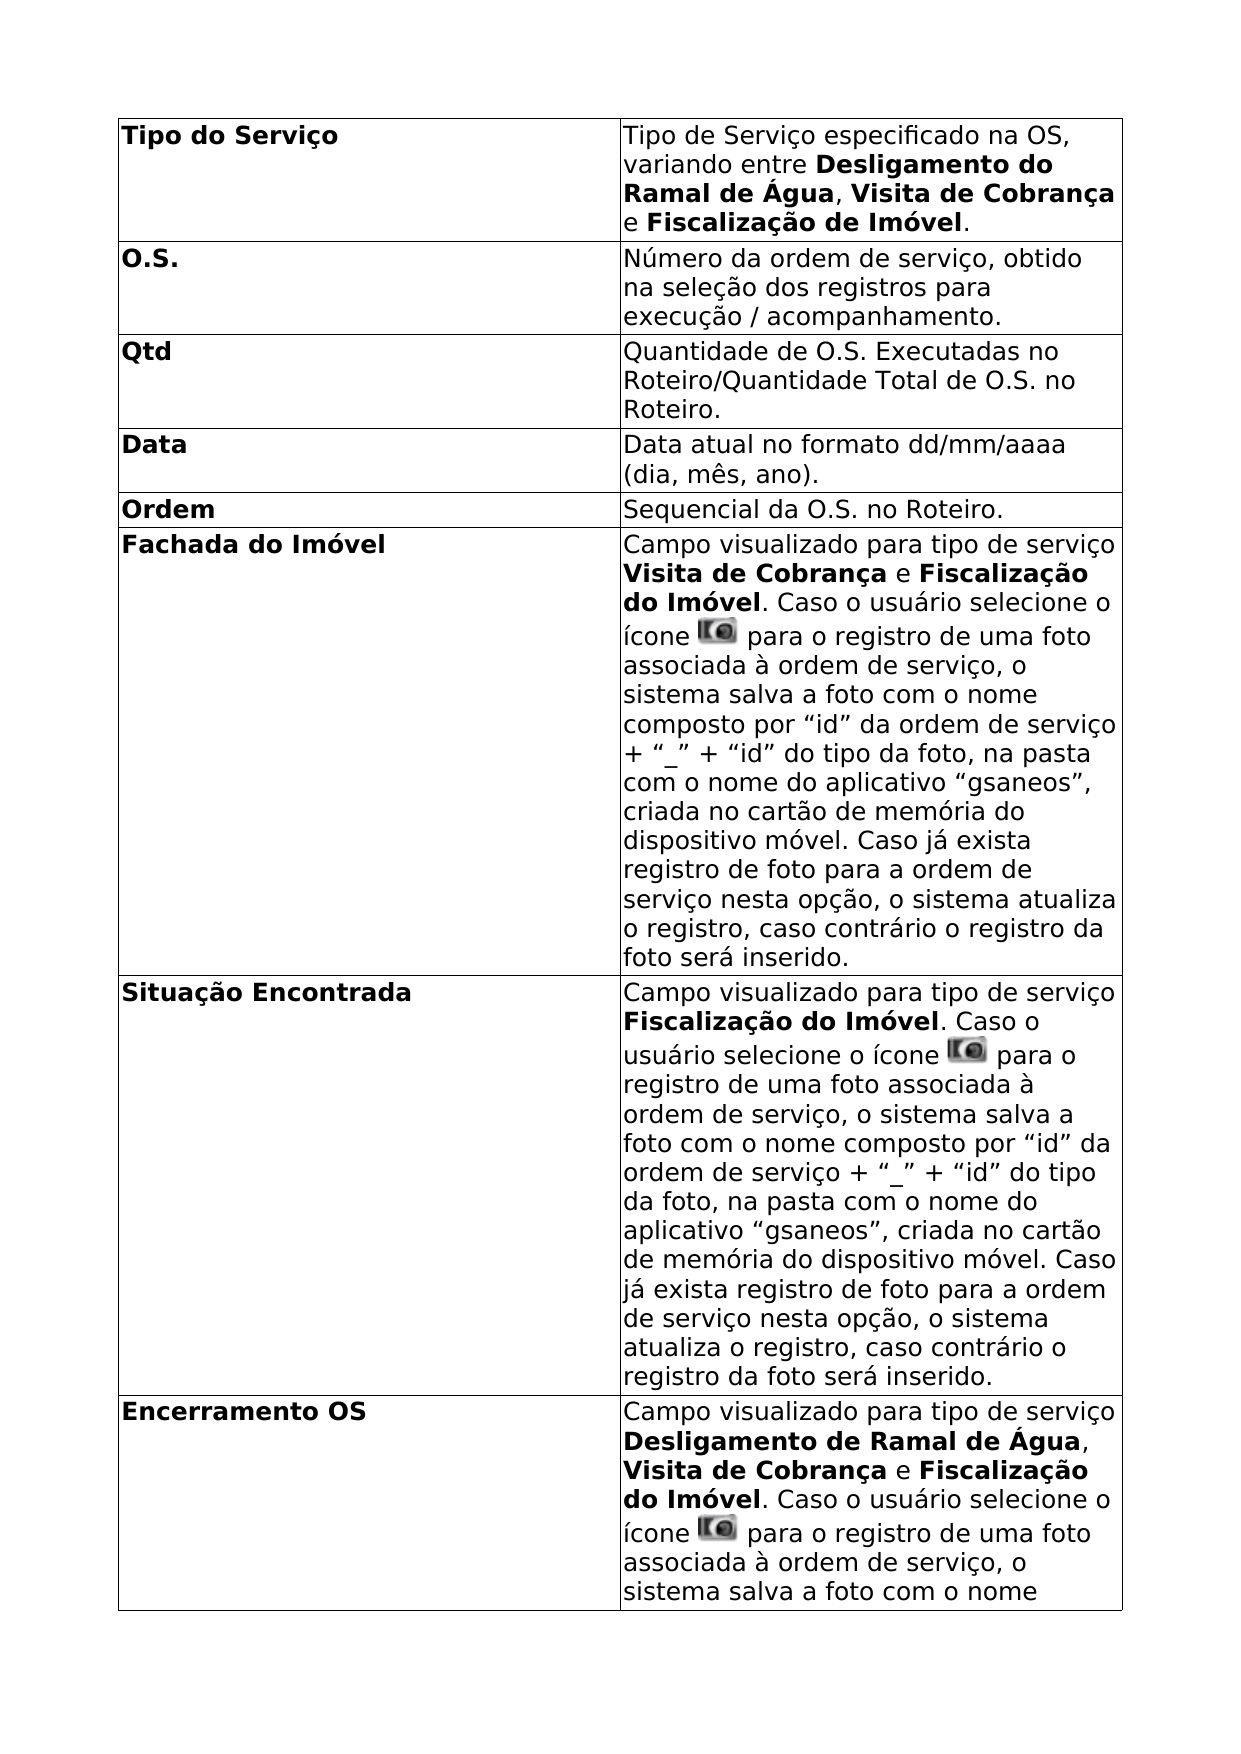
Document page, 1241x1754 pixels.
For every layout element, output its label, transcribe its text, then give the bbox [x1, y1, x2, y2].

table_cell Data [119, 429, 620, 492]
table_cell Sequencial da O.S. no Roteiro. [621, 493, 1122, 527]
table_cell Campo visualizado para tipo de serviço Fiscalização do Imóvel. Caso o usuário selecione o ícone para o registro de uma foto associada à ordem de serviço, o sistema salva a foto com o nome composto por “id” da ordem de serviço + “_” + “id” do tipo da foto, na pasta com o nome do aplicativo “gsaneos”, criada no cartão de memória do dispositivo móvel. Caso já exista registro de foto para a ordem de serviço nesta opção, o sistema atualiza o registro, caso contrário o registro da foto será inserido. [621, 976, 1122, 1394]
table_cell Encerramento OS [119, 1396, 620, 1609]
table_cell Número da ordem de serviço, obtido na seleção dos registros para execução / acompanhamento. [621, 242, 1122, 334]
table_cell Situação Encontrada [119, 976, 620, 1394]
table_cell Fachada do Imóvel [119, 528, 620, 975]
table_cell Tipo de Serviço especificado na OS, variando entre Desligamento do Ramal de Água, Visita de Cobrança e Fiscalização de Imóvel. [621, 119, 1122, 241]
picture [698, 617, 739, 646]
table_cell Ordem [119, 493, 620, 527]
picture [947, 1036, 989, 1065]
table_cell Data atual no formato dd/mm/aaaa (dia, mês, ano). [621, 429, 1122, 492]
table_cell Qtd [119, 335, 620, 428]
table_cell O.S. [119, 242, 620, 334]
table_cell Quantidade de O.S. Executadas no Roteiro/Quantidade Total de O.S. no Roteiro. [621, 335, 1122, 428]
table_cell Tipo do Serviço [119, 119, 620, 241]
table_cell Campo visualizado para tipo de serviço Visita de Cobrança e Fiscalização do Imóvel. Caso o usuário selecione o ícone para o registro de uma foto associada à ordem de serviço, o sistema salva a foto com o nome composto por “id” da ordem de serviço + “_” + “id” do tipo da foto, na pasta com o nome do aplicativo “gsaneos”, criada no cartão de memória do dispositivo móvel. Caso já exista registro de foto para a ordem de serviço nesta opção, o sistema atualiza o registro, caso contrário o registro da foto será inserido. [621, 528, 1122, 975]
picture [698, 1514, 739, 1543]
table_cell Campo visualizado para tipo de serviço Desligamento de Ramal de Água, Visita de Cobrança e Fiscalização do Imóvel. Caso o usuário selecione o ícone para o registro de uma foto associada à ordem de serviço, o sistema salva a foto com o nome [621, 1396, 1122, 1609]
